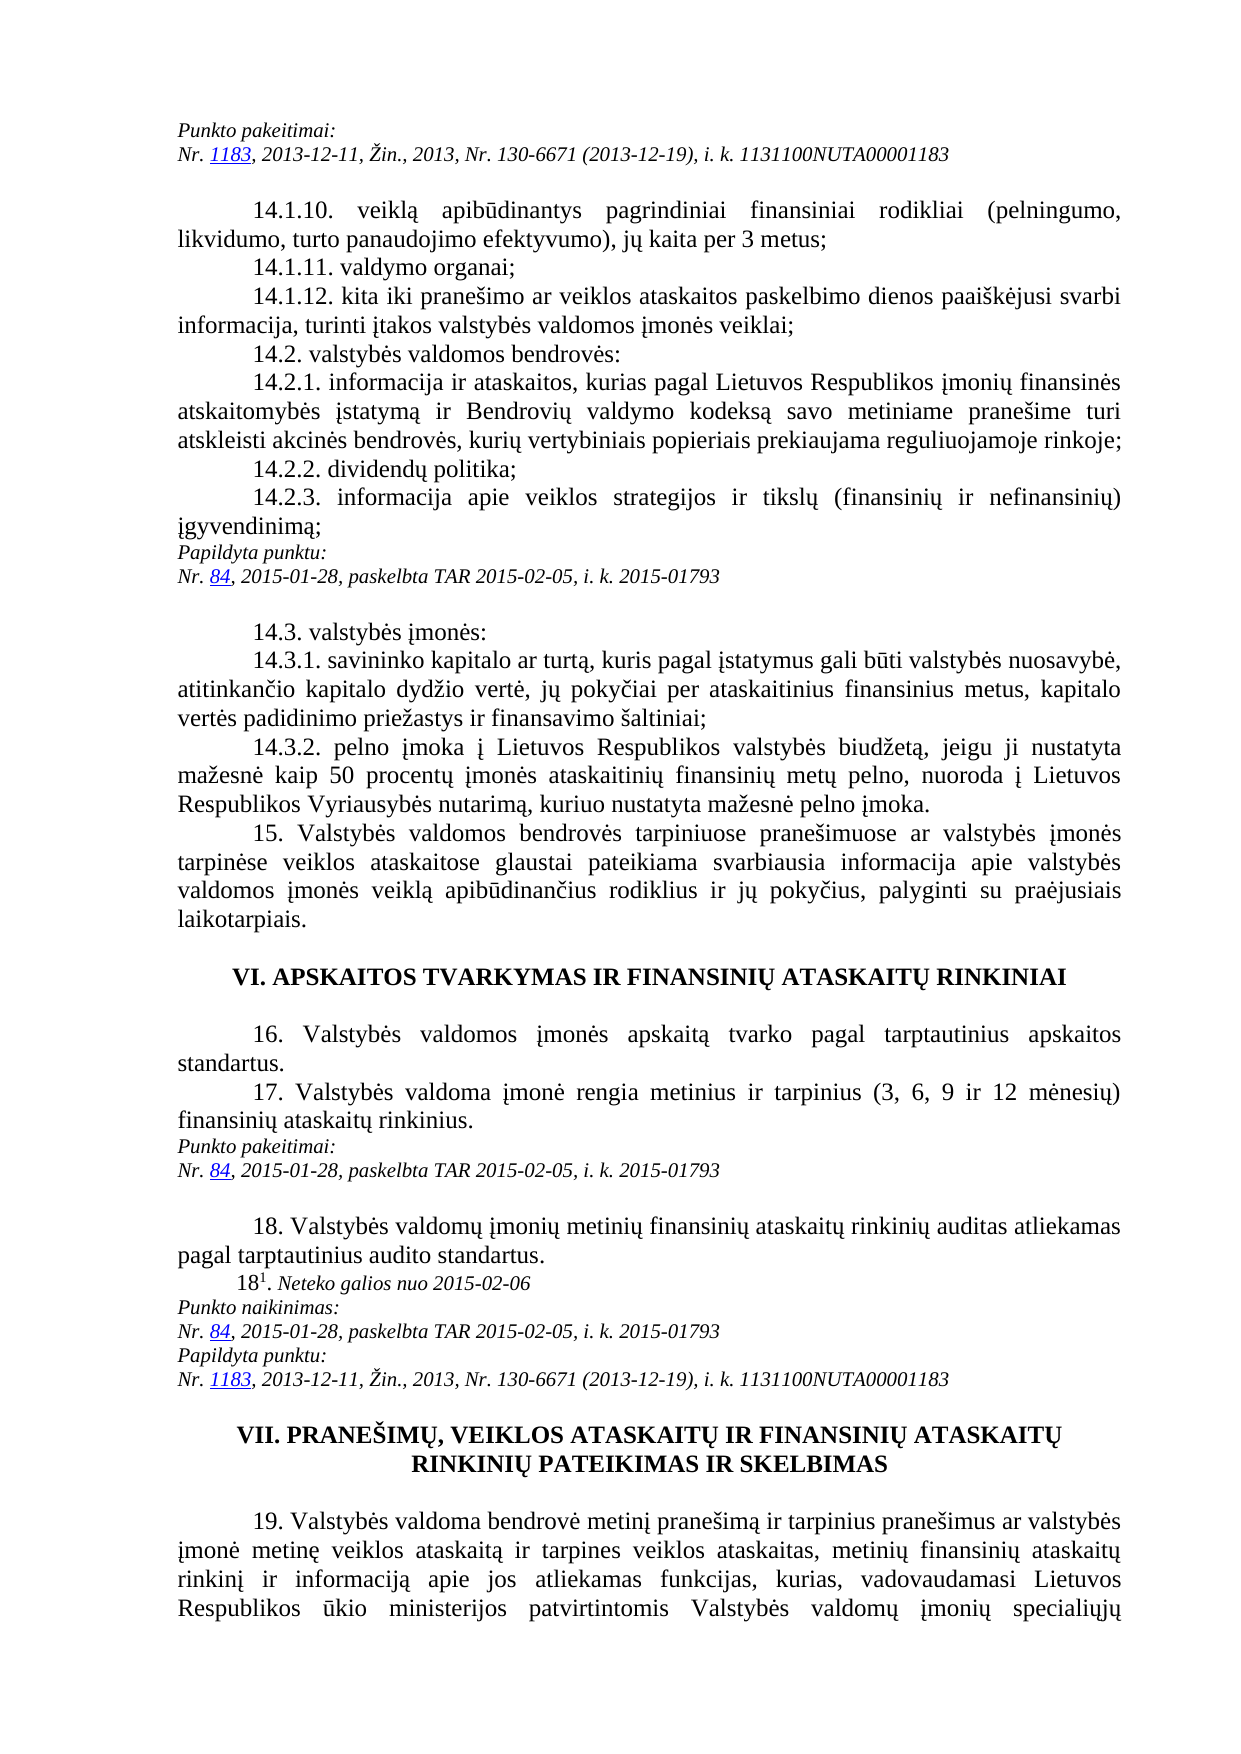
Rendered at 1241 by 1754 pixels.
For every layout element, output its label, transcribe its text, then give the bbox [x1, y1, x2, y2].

text 14.3.2. pelno įmoka į Lietuvos Respublikos valstybės biudžetą, jeigu ji nustatyta mažesnė kaip 50 procentų įmonės ataskaitinių finansinių metų pelno, nuoroda į Lietuvos Respublikos Vyriausybės nutarimą, kuriuo nustatyta mažesnė pelno įmoka. [177, 732, 1122, 818]
text 15. Valstybės valdomos bendrovės tarpiniuose pranešimuose ar valstybės įmonės tarpinėse veiklos ataskaitose glaustai pateikiama svarbiausia informacija apie valstybės valdomos įmonės veiklą apibūdinančius rodiklius ir jų pokyčius, palyginti su praėjusiais laikotarpiais. [177, 818, 1122, 933]
text 14.1.11. valdymo organai; [177, 252, 1122, 281]
text 17. Valstybės valdoma įmonė rengia metinius ir tarpinius (3, 6, 9 ir 12 mėnesių) finansinių ataskaitų rinkinius. [177, 1077, 1122, 1134]
text 181. Neteko galios nuo 2015-02-06 [177, 1269, 1122, 1295]
text 14.2.3. informacija apie veiklos strategijos ir tikslų (finansinių ir nefinansinių) įgyvendinimą; [177, 482, 1122, 540]
text 14.3.1. savininko kapitalo ar turtą, kuris pagal įstatymus gali būti valstybės nuosavybė, atitinkančio kapitalo dydžio vertė, jų pokyčiai per ataskaitinius finansinius metus, kapitalo vertės padidinimo priežastys ir finansavimo šaltiniai; [177, 646, 1122, 732]
text Nr. 84, 2015-01-28, paskelbta TAR 2015-02-05, i. k. 2015-01793 [177, 564, 1122, 588]
text 14.3. valstybės įmonės: [177, 617, 1122, 646]
text Punkto naikinimas: [177, 1295, 1122, 1319]
text Nr. 84, 2015-01-28, paskelbta TAR 2015-02-05, i. k. 2015-01793 [177, 1319, 1122, 1343]
text 19. Valstybės valdoma bendrovė metinį pranešimą ir tarpinius pranešimus ar valstybės įmonė metinę veiklos ataskaitą ir tarpines veiklos ataskaitas, metinių finansinių ataskaitų rinkinį ir informaciją apie jos atliekamas funkcijas, kurias, vadovaudamasi Lietuvos Respublikos ūkio ministerijos patvirtintomis Valstybės valdomų įmonių specialiųjų [177, 1506, 1122, 1621]
text 16. Valstybės valdomos įmonės apskaitą tvarko pagal tarptautinius apskaitos standartus. [177, 1019, 1122, 1077]
text VII. PRANEŠIMŲ, VEIKLOS ATASKAITŲ ir FINANSINIŲ ATASKAITŲ RINKINIŲ pateikimAS ir skelbimas [177, 1420, 1122, 1478]
text 18. Valstybės valdomų įmonių metinių finansinių ataskaitų rinkinių auditas atliekamas pagal tarptautinius audito standartus. [177, 1211, 1122, 1269]
text VI. apskaitos tvarkymas ir FINANSINIŲ ATASKAITŲ RINKINIAI [177, 962, 1122, 991]
text Nr. 84, 2015-01-28, paskelbta TAR 2015-02-05, i. k. 2015-01793 [177, 1158, 1122, 1182]
text Nr. 1183, 2013-12-11, Žin., 2013, Nr. 130-6671 (2013-12-19), i. k. 1131100NUTA00001183 [177, 142, 1122, 166]
text Punkto pakeitimai: [177, 118, 1122, 142]
text 14.1.10. veiklą apibūdinantys pagrindiniai finansiniai rodikliai (pelningumo, likvidumo, turto panaudojimo efektyvumo), jų kaita per 3 metus; [177, 195, 1122, 252]
text Papildyta punktu: [177, 1343, 1122, 1367]
text 14.2.2. dividendų politika; [177, 454, 1122, 482]
text 14.2.1. informacija ir ataskaitos, kurias pagal Lietuvos Respublikos įmonių finansinės atskaitomybės įstatymą ir Bendrovių valdymo kodeksą savo metiniame pranešime turi atskleisti akcinės bendrovės, kurių vertybiniais popieriais prekiaujama reguliuojamoje rinkoje; [177, 367, 1122, 454]
text Punkto pakeitimai: [177, 1134, 1122, 1158]
text 14.2. valstybės valdomos bendrovės: [177, 339, 1122, 367]
text 14.1.12. kita iki pranešimo ar veiklos ataskaitos paskelbimo dienos paaiškėjusi svarbi informacija, turinti įtakos valstybės valdomos įmonės veiklai; [177, 281, 1122, 339]
text Nr. 1183, 2013-12-11, Žin., 2013, Nr. 130-6671 (2013-12-19), i. k. 1131100NUTA00001183 [177, 1367, 1122, 1391]
text Papildyta punktu: [177, 540, 1122, 564]
